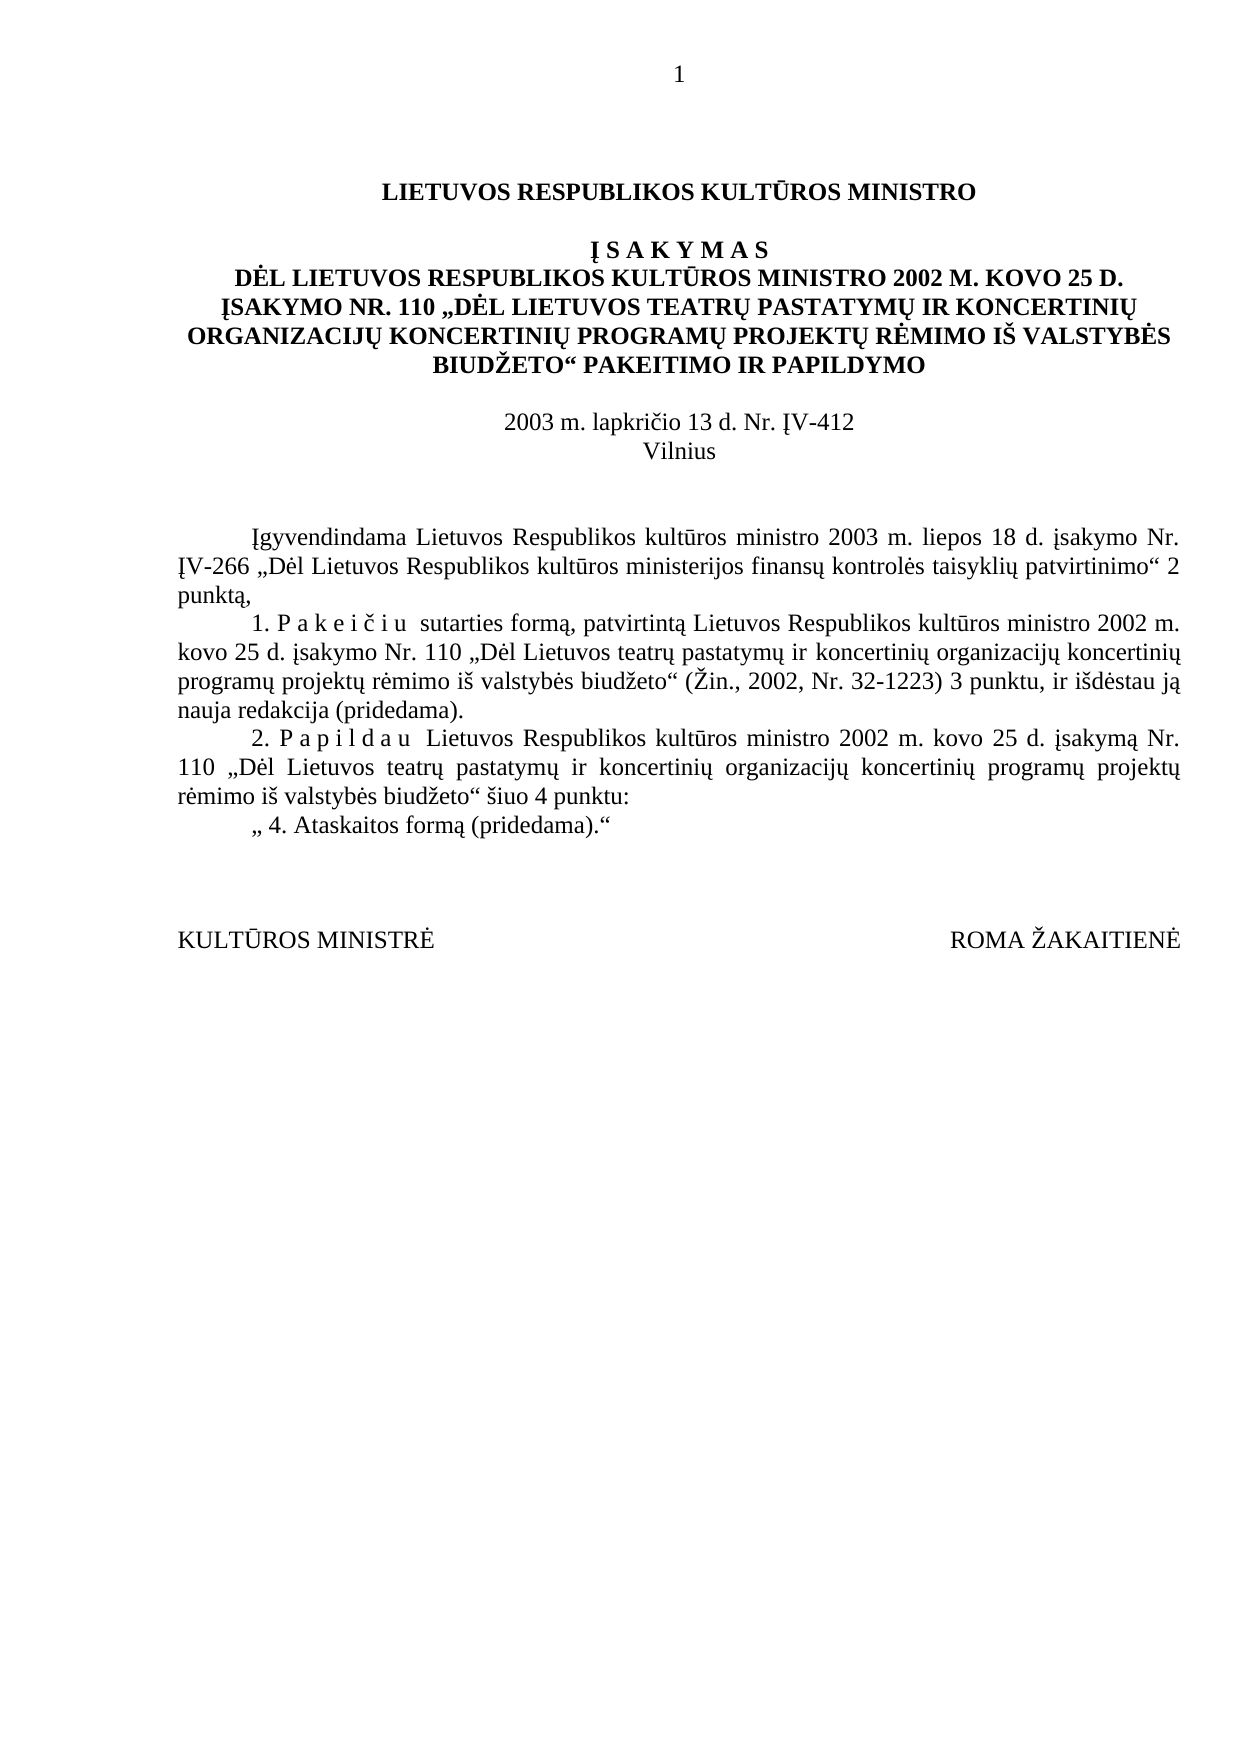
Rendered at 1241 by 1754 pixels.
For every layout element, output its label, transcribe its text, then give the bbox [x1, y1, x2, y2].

text Vilnius [177, 436, 1181, 465]
text 1. Pakeičiu sutarties formą, patvirtintą Lietuvos Respublikos kultūros ministro 2002 m. kovo 25 d. įsakymo Nr. 110 „Dėl Lietuvos teatrų pastatymų ir koncertinių organizacijų koncertinių programų projektų rėmimo iš valstybės biudžeto“ (Žin., 2002, Nr. 32-1223) 3 punktu, ir išdėstau ją nauja redakcija (pridedama). [177, 608, 1181, 723]
text „ 4. Ataskaitos formą (pridedama).“ [177, 810, 1181, 838]
text 2003 m. lapkričio 13 d. Nr. ĮV-412 [177, 407, 1181, 436]
text Į S A K Y M A S [177, 235, 1181, 263]
text LIETUVOS RESPUBLIKOS KULTŪROS MINISTRO [177, 177, 1181, 206]
text 2. Papildau Lietuvos Respublikos kultūros ministro 2002 m. kovo 25 d. įsakymą Nr. 110 „Dėl Lietuvos teatrų pastatymų ir koncertinių organizacijų koncertinių programų projektų rėmimo iš valstybės biudžeto“ šiuo 4 punktu: [177, 723, 1181, 810]
text DĖL LIETUVOS RESPUBLIKOS KULTŪROS MINISTRO 2002 M. KOVO 25 D. ĮSAKYMO NR. 110 „DĖL LIETUVOS TEATRŲ PASTATYMŲ IR KONCERTINIŲ ORGANIZACIJŲ KONCERTINIŲ PROGRAMŲ PROJEKTŲ RĖMIMO IŠ VALSTYBĖS BIUDŽETO“ PAKEITIMO IR PAPILDYMO [177, 263, 1181, 378]
text Įgyvendindama Lietuvos Respublikos kultūros ministro 2003 m. liepos 18 d. įsakymo Nr. ĮV-266 „Dėl Lietuvos Respublikos kultūros ministerijos finansų kontrolės taisyklių patvirtinimo“ 2 punktą, [177, 522, 1181, 608]
text Kultūros ministrė Roma Žakaitienė [177, 925, 1181, 953]
